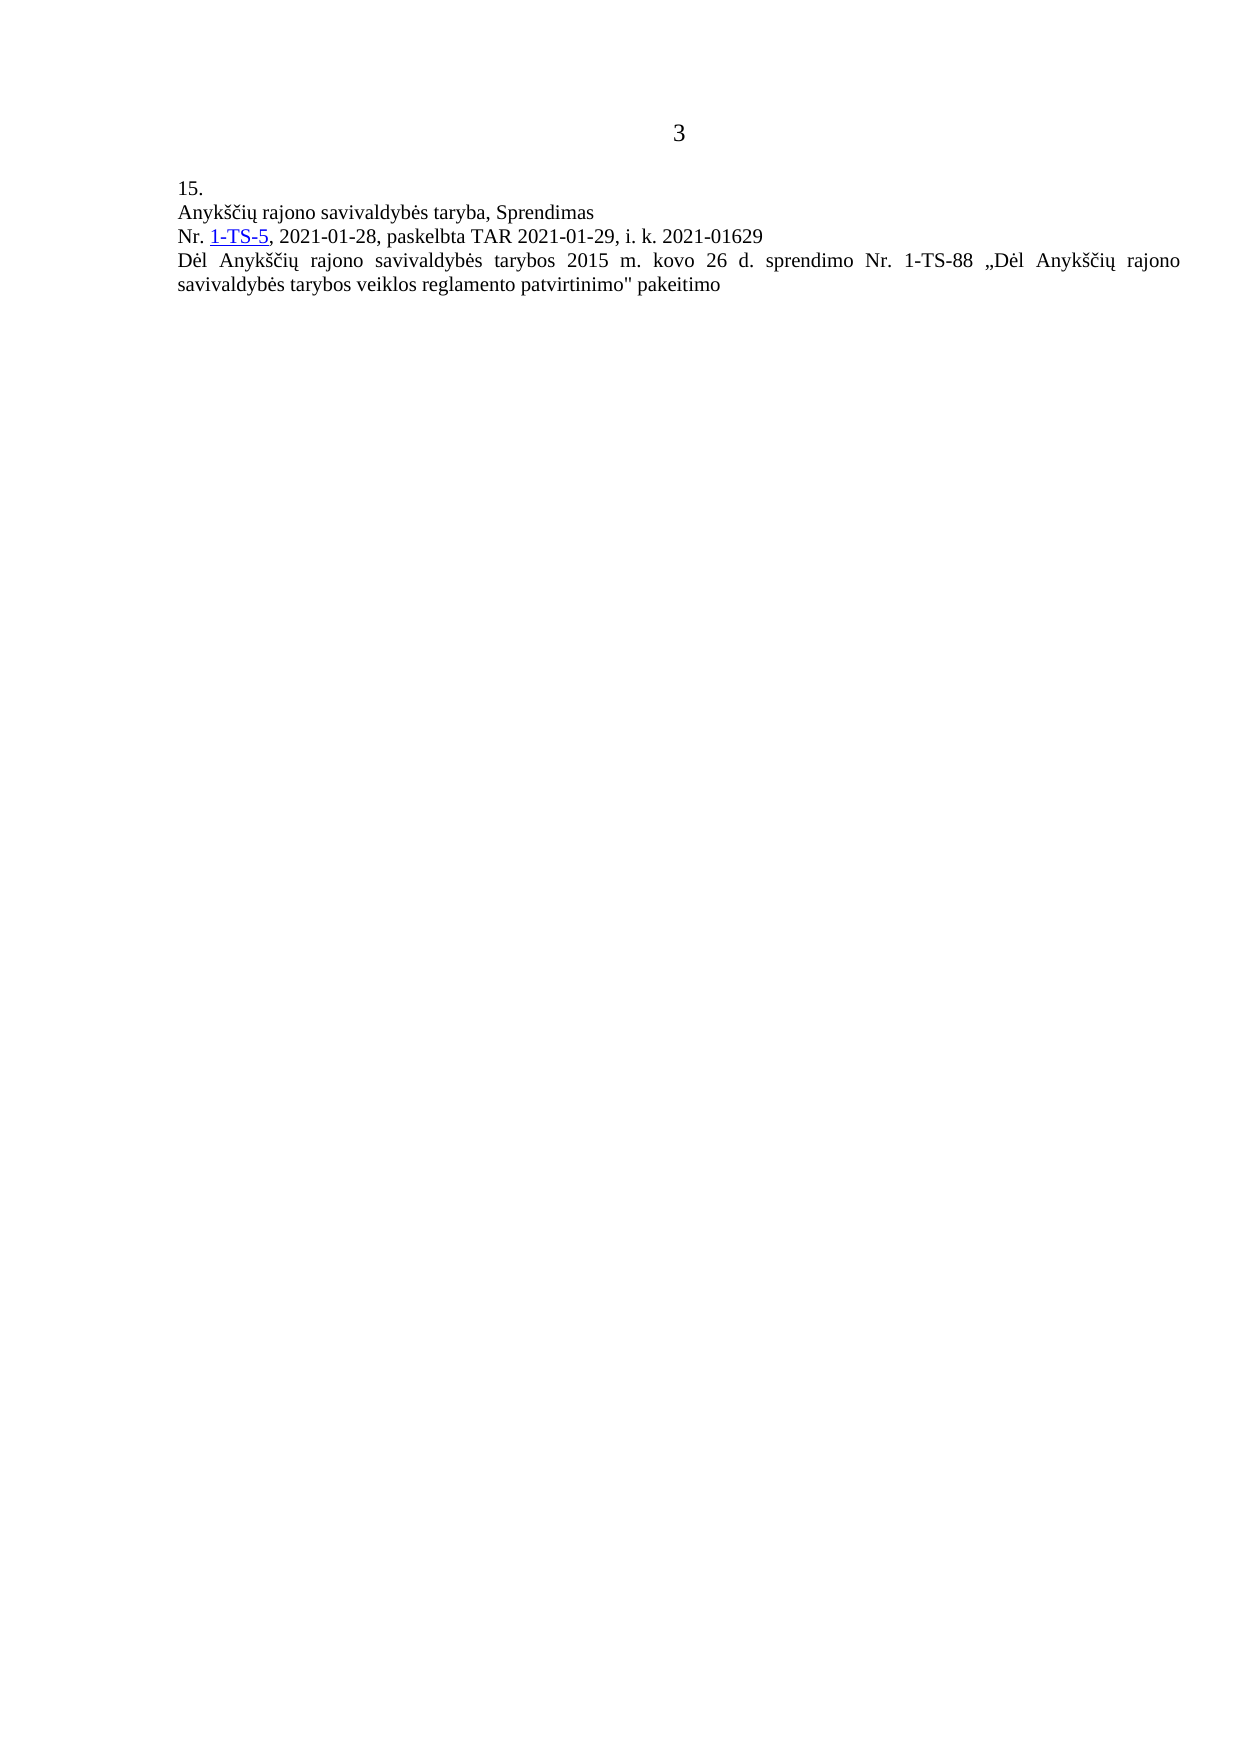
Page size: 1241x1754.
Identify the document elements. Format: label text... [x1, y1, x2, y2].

text Anykščių rajono savivaldybės taryba, Sprendimas [177, 200, 1181, 224]
text 15. [177, 176, 1181, 200]
text Dėl Anykščių rajono savivaldybės tarybos 2015 m. kovo 26 d. sprendimo Nr. 1-TS-88 „Dėl Anykščių rajono savivaldybės tarybos veiklos reglamento patvirtinimo" pakeitimo [177, 248, 1181, 296]
text Nr. 1-TS-5, 2021-01-28, paskelbta TAR 2021-01-29, i. k. 2021-01629 [177, 224, 1181, 248]
